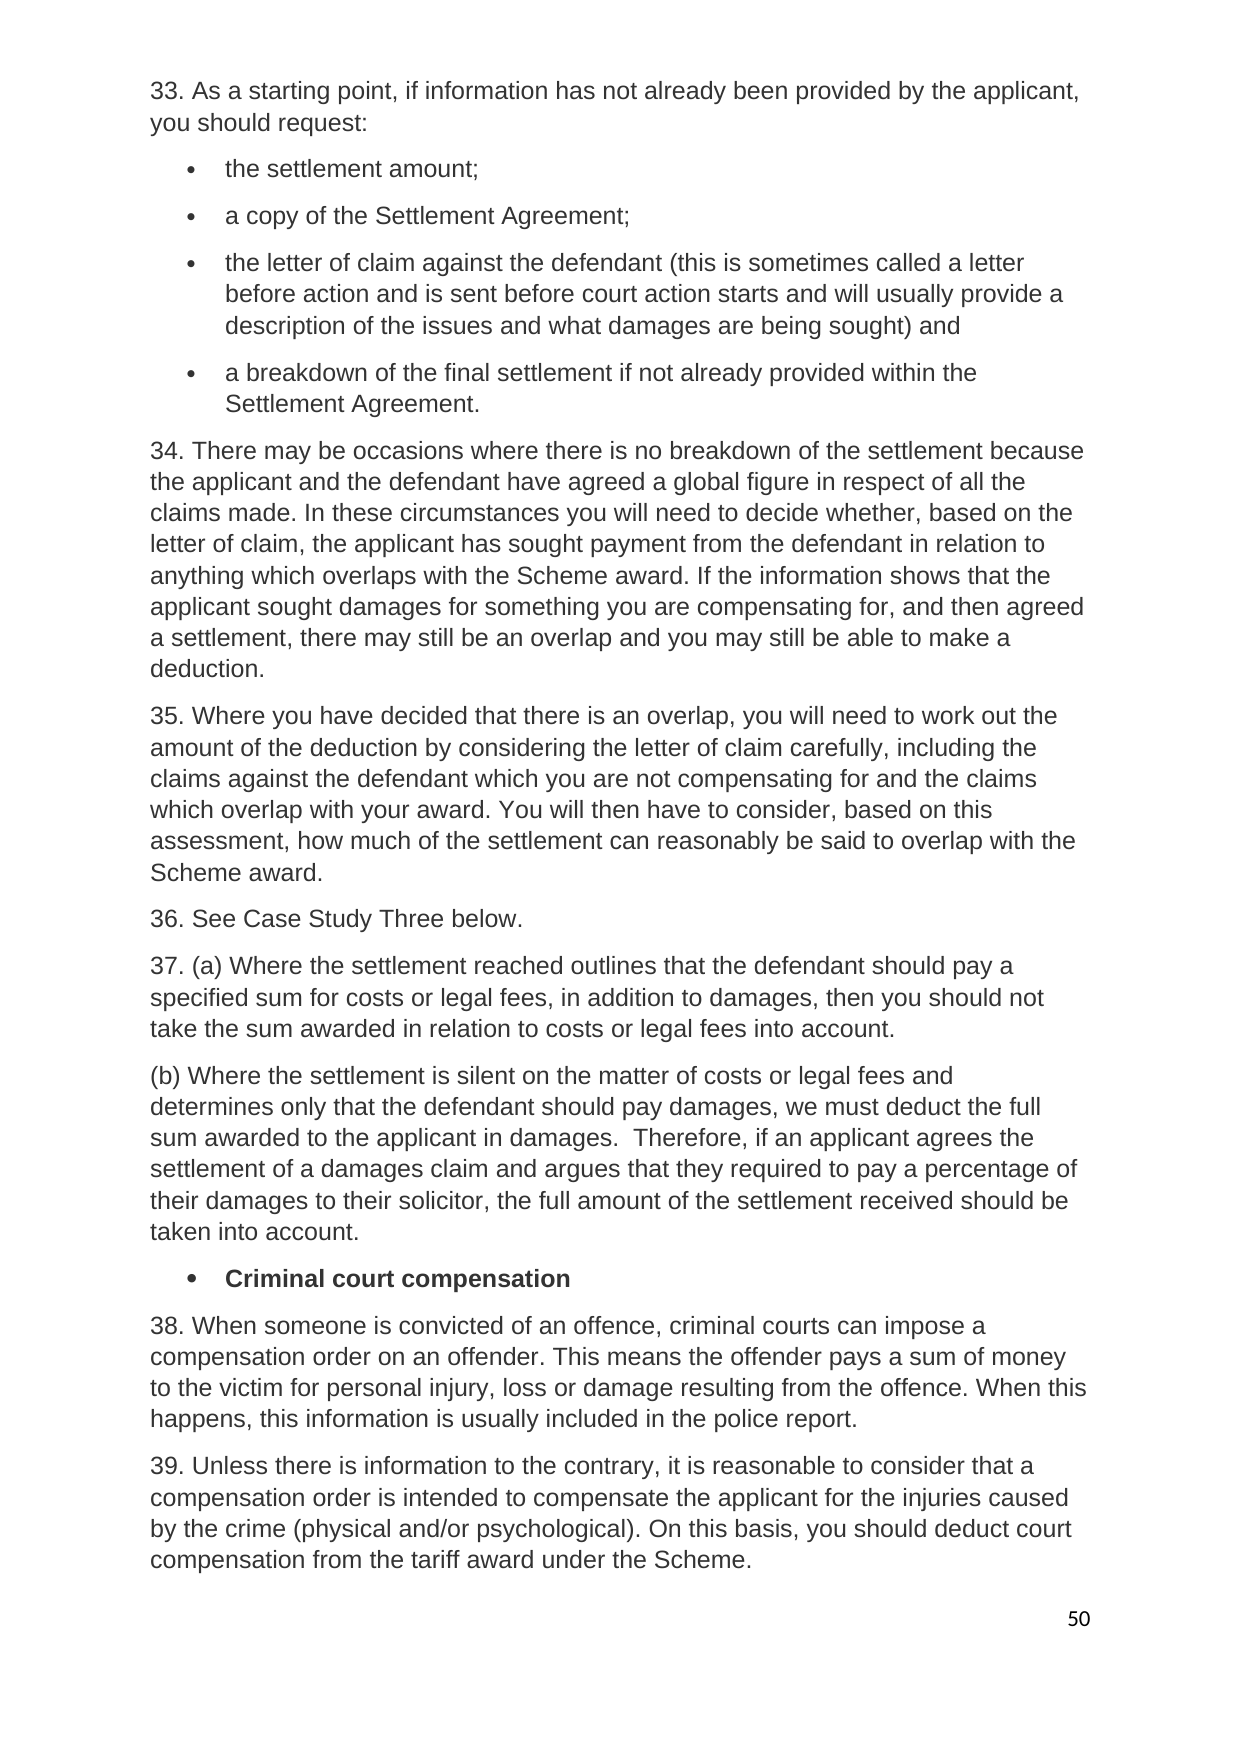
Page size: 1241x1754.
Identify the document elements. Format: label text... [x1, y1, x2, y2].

text 34. There may be occasions where there is no breakdown of the settlement because the applicant and the defendant have agreed a global figure in respect of all the claims made. In these circumstances you will need to decide whether, based on the letter of claim, the applicant has sought payment from the defendant in relation to anything which overlaps with the Scheme award. If the information shows that the applicant sought damages for something you are compensating for, and then agreed a settlement, there may still be an overlap and you may still be able to make a deduction. [150, 433, 1090, 683]
text 38. When someone is convicted of an offence, criminal courts can impose a compensation order on an offender. This means the offender pays a sum of money to the victim for personal injury, loss or damage resulting from the offence. When this happens, this information is usually included in the police report. [150, 1308, 1090, 1433]
text (b) Where the settlement is silent on the matter of costs or legal fees and determines only that the defendant should pay damages, we must deduct the full sum awarded to the applicant in damages. Therefore, if an applicant agrees the settlement of a damages claim and argues that they required to pay a percentage of their damages to their solicitor, the full amount of the settlement received should be taken into account. [150, 1058, 1090, 1246]
text 35. Where you have decided that there is an overlap, you will need to work out the amount of the deduction by considering the letter of claim carefully, including the claims against the defendant which you are not compensating for and the claims which overlap with your award. You will then have to consider, based on this assessment, how much of the settlement can reasonably be said to overlap with the Scheme award. [150, 699, 1090, 886]
text 33. As a starting point, if information has not already been provided by the applicant, you should request: [150, 74, 1090, 136]
text 39. Unless there is information to the contrary, it is reasonable to consider that a compensation order is intended to compensate the applicant for the injuries caused by the crime (physical and/or psychological). On this basis, you should deduct court compensation from the tariff award under the Scheme. [150, 1449, 1090, 1574]
list the letter of claim against the defendant (this is sometimes called a letter before action and is sent before court action starts and will usually provide a description of the issues and what damages are being sought) and [187, 246, 1090, 339]
text 37. (a) Where the settlement reached outlines that the defendant should pay a specified sum for costs or legal fees, in addition to damages, then you should not take the sum awarded in relation to costs or legal fees into account. [150, 949, 1090, 1042]
list Criminal court compensation [187, 1261, 1090, 1292]
list a breakdown of the final settlement if not already provided within the Settlement Agreement. [187, 355, 1090, 417]
text 36. See Case Study Three below. [150, 902, 1090, 933]
list the settlement amount; [187, 152, 1090, 183]
list a copy of the Settlement Agreement; [187, 199, 1090, 230]
